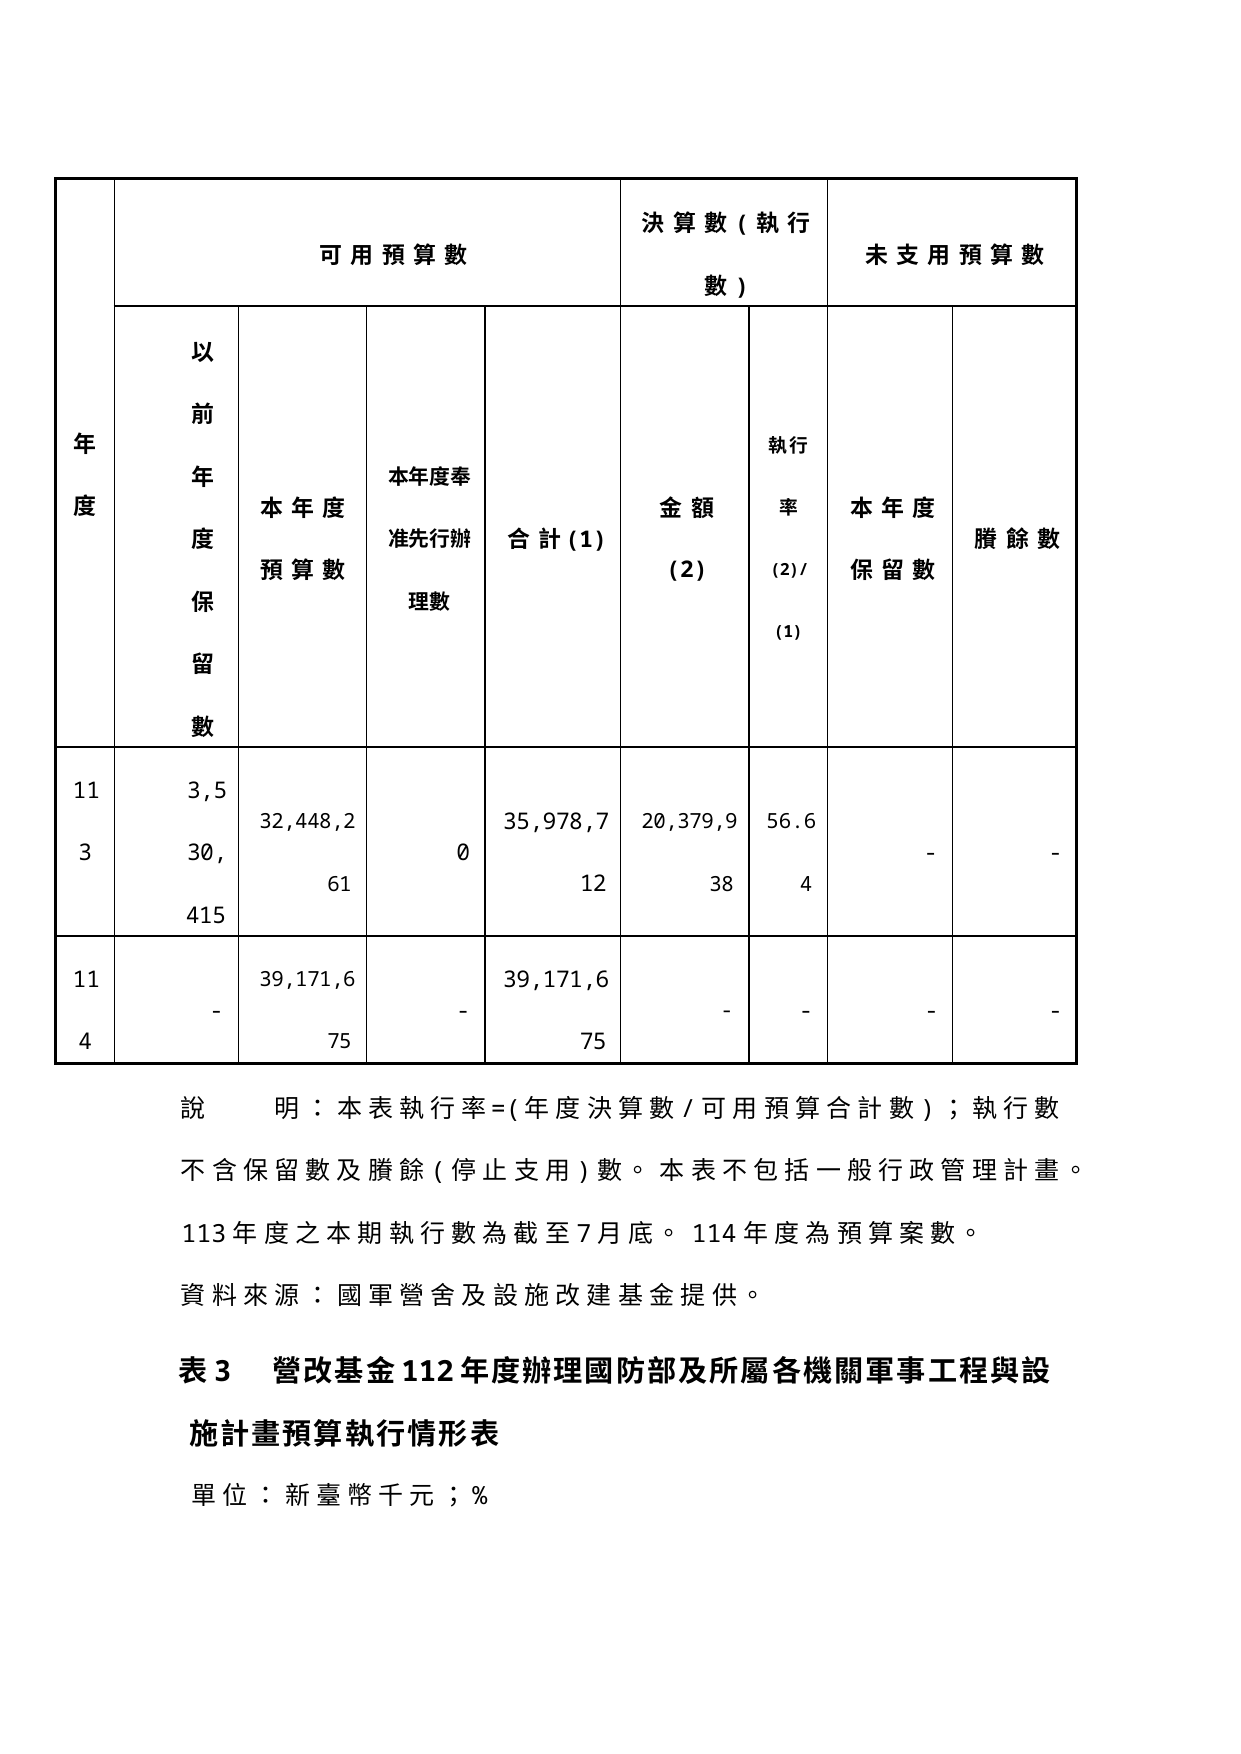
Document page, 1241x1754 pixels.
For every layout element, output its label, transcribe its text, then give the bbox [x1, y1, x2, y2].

table_cell 賸餘數 [953, 307, 1075, 746]
table_cell 56.64 [750, 748, 827, 935]
table_cell 20,379,938 [621, 748, 748, 935]
table_cell 本年度 預算數 [239, 307, 366, 746]
table_cell 35,978,712 [486, 748, 620, 935]
table_cell - [367, 937, 484, 1062]
table_header 年度 [57, 180, 114, 746]
table_cell 114 [57, 937, 114, 1062]
table_cell - [953, 937, 1075, 1062]
table_cell 本年度 保留數 [828, 307, 952, 746]
table_cell 合計(1) [486, 307, 620, 746]
text 說 明：本表執行率=(年度決算數/可用預算合計數)；執行數不含保留數及賸餘(停止支用)數。本表不包括一般行政管理計畫。113年度之本期執行數為截至7月底。114年度為預算案數。 [45, 1065, 1063, 1252]
table_cell 113 [57, 748, 114, 935]
table_cell 金額(2) [621, 307, 748, 746]
table_cell 本年度奉准先行辦理數 [367, 307, 484, 746]
table_header 可用預算數 [115, 180, 620, 305]
table_cell - [828, 937, 952, 1062]
table_cell 39,171,675 [486, 937, 620, 1062]
table_cell - [953, 748, 1075, 935]
table_cell 32,448,261 [239, 748, 366, 935]
table_cell 以前年度保 留 數 [115, 307, 238, 746]
table_header 未支用預算數 [828, 180, 1075, 305]
table_cell 39,171,675 [239, 937, 366, 1062]
text 表3 營改基金112年度辦理國防部及所屬各機關軍事工程與設施計畫預算執行情形表 單位：新臺幣千元；% [104, 1327, 1063, 1515]
table_header 決算數(執行數) [621, 180, 827, 305]
table_cell 0 [367, 748, 484, 935]
table_cell - [750, 937, 827, 1062]
table_cell 3,530,415 [115, 748, 238, 935]
text 資料來源：國軍營舍及設施改建基金提供。 [45, 1252, 1063, 1315]
table_cell 執行率(2)/(1) [750, 307, 827, 746]
table_cell - [621, 937, 748, 1062]
table_cell - [115, 937, 238, 1062]
table_cell - [828, 748, 952, 935]
